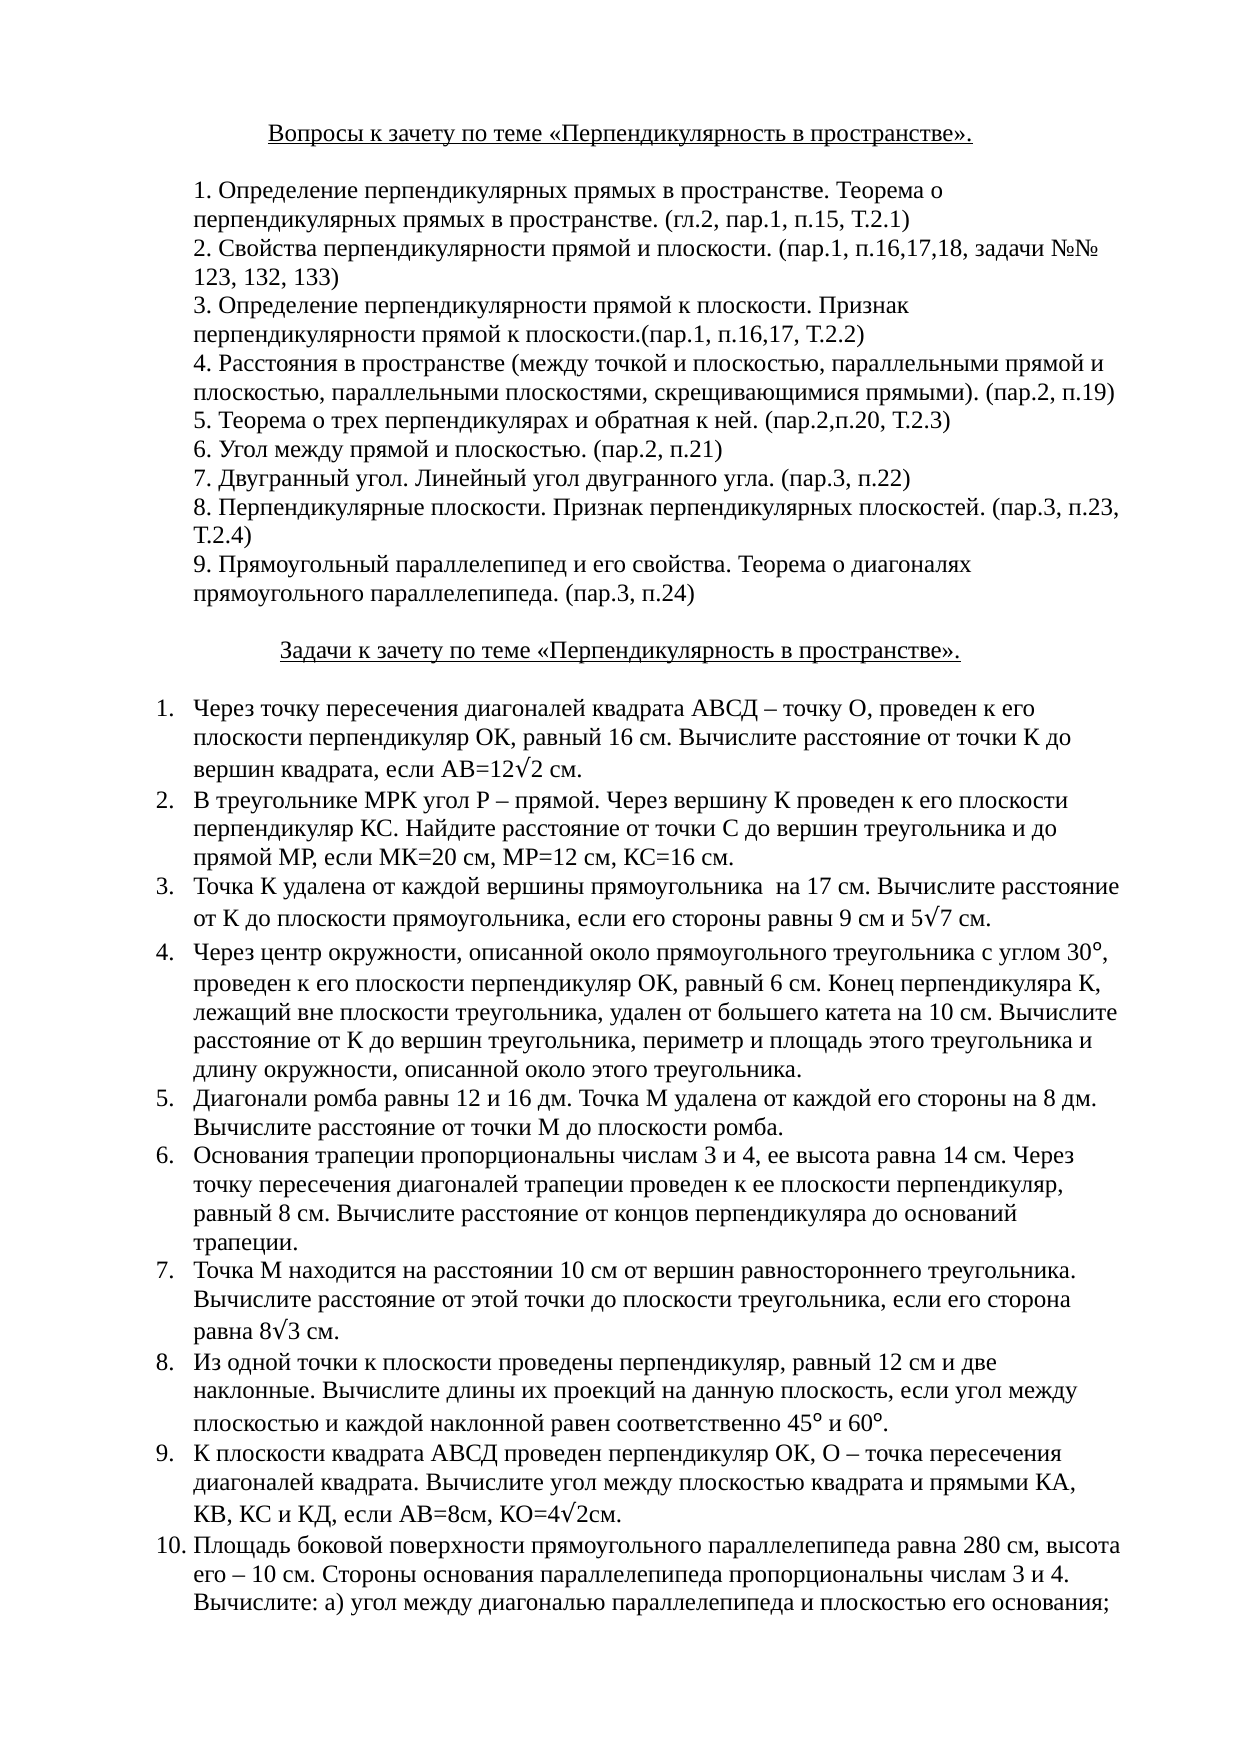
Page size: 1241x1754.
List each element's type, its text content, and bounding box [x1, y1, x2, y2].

list Определение перпендикулярности прямой к плоскости. Признак перпендикулярности прямой к плоскости.(пар.1, п.16,17, Т.2.2) [193, 291, 1122, 348]
list Диагонали ромба равны 12 и 16 дм. Точка М удалена от каждой его стороны на 8 дм. Вычислите расстояние от точки М до плоскости ромба. [156, 1083, 1122, 1140]
list Определение перпендикулярных прямых в пространстве. Теорема о перпендикулярных прямых в пространстве. (гл.2, пар.1, п.15, Т.2.1) [193, 176, 1122, 233]
list Через точку пересечения диагоналей квадрата АВСД – точку О, проведен к его плоскости перпендикуляр ОК, равный 16 см. Вычислите расстояние от точки К до вершин квадрата, если АВ=12√2 см. [156, 693, 1122, 785]
text Задачи к зачету по теме «Перпендикулярность в пространстве». [118, 636, 1122, 664]
list Двугранный угол. Линейный угол двугранного угла. (пар.3, п.22) [193, 463, 1122, 492]
list Точка К удалена от каждой вершины прямоугольника на 17 см. Вычислите расстояние от К до плоскости прямоугольника, если его стороны равны 9 см и 5√7 см. [156, 871, 1122, 934]
list В треугольнике МРК угол Р – прямой. Через вершину К проведен к его плоскости перпендикуляр КС. Найдите расстояние от точки С до вершин треугольника и до прямой МР, если МК=20 см, МР=12 см, КС=16 см. [156, 785, 1122, 871]
list К плоскости квадрата АВСД проведен перпендикуляр ОК, О – точка пересечения диагоналей квадрата. Вычислите угол между плоскостью квадрата и прямыми КА, КВ, КС и КД, если АВ=8см, КО=4√2см. [156, 1438, 1122, 1530]
list Перпендикулярные плоскости. Признак перпендикулярных плоскостей. (пар.3, п.23, Т.2.4) [193, 492, 1122, 549]
list Площадь боковой поверхности прямоугольного параллелепипеда равна 280 см, высота его – 10 см. Стороны основания параллелепипеда пропорциональны числам 3 и 4. Вычислите: а) угол между диагональю параллелепипеда и плоскостью его основания; [156, 1530, 1122, 1616]
list Угол между прямой и плоскостью. (пар.2, п.21) [193, 434, 1122, 463]
list Точка М находится на расстоянии 10 см от вершин равностороннего треугольника. Вычислите расстояние от этой точки до плоскости треугольника, если его сторона равна 8√3 см. [156, 1255, 1122, 1347]
list Из одной точки к плоскости проведены перпендикуляр, равный 12 см и две наклонные. Вычислите длины их проекций на данную плоскость, если угол между плоскостью и каждой наклонной равен соответственно 45º и 60º. [156, 1347, 1122, 1438]
list Теорема о трех перпендикулярах и обратная к ней. (пар.2,п.20, Т.2.3) [193, 406, 1122, 434]
text Вопросы к зачету по теме «Перпендикулярность в пространстве». [118, 118, 1122, 147]
list Через центр окружности, описанной около прямоугольного треугольника с углом 30º, проведен к его плоскости перпендикуляр ОК, равный 6 см. Конец перпендикуляра К, лежащий вне плоскости треугольника, удален от большего катета на 10 см. Вычислите расстояние от К до вершин треугольника, периметр и площадь этого треугольника и длину окружности, описанной около этого треугольника. [156, 934, 1122, 1083]
list Свойства перпендикулярности прямой и плоскости. (пар.1, п.16,17,18, задачи №№ 123, 132, 133) [193, 233, 1122, 291]
list Расстояния в пространстве (между точкой и плоскостью, параллельными прямой и плоскостью, параллельными плоскостями, скрещивающимися прямыми). (пар.2, п.19) [193, 348, 1122, 406]
list Основания трапеции пропорциональны числам 3 и 4, ее высота равна 14 см. Через точку пересечения диагоналей трапеции проведен к ее плоскости перпендикуляр, равный 8 см. Вычислите расстояние от концов перпендикуляра до оснований трапеции. [156, 1140, 1122, 1255]
list Прямоугольный параллелепипед и его свойства. Теорема о диагоналях прямоугольного параллелепипеда. (пар.3, п.24) [193, 549, 1122, 607]
